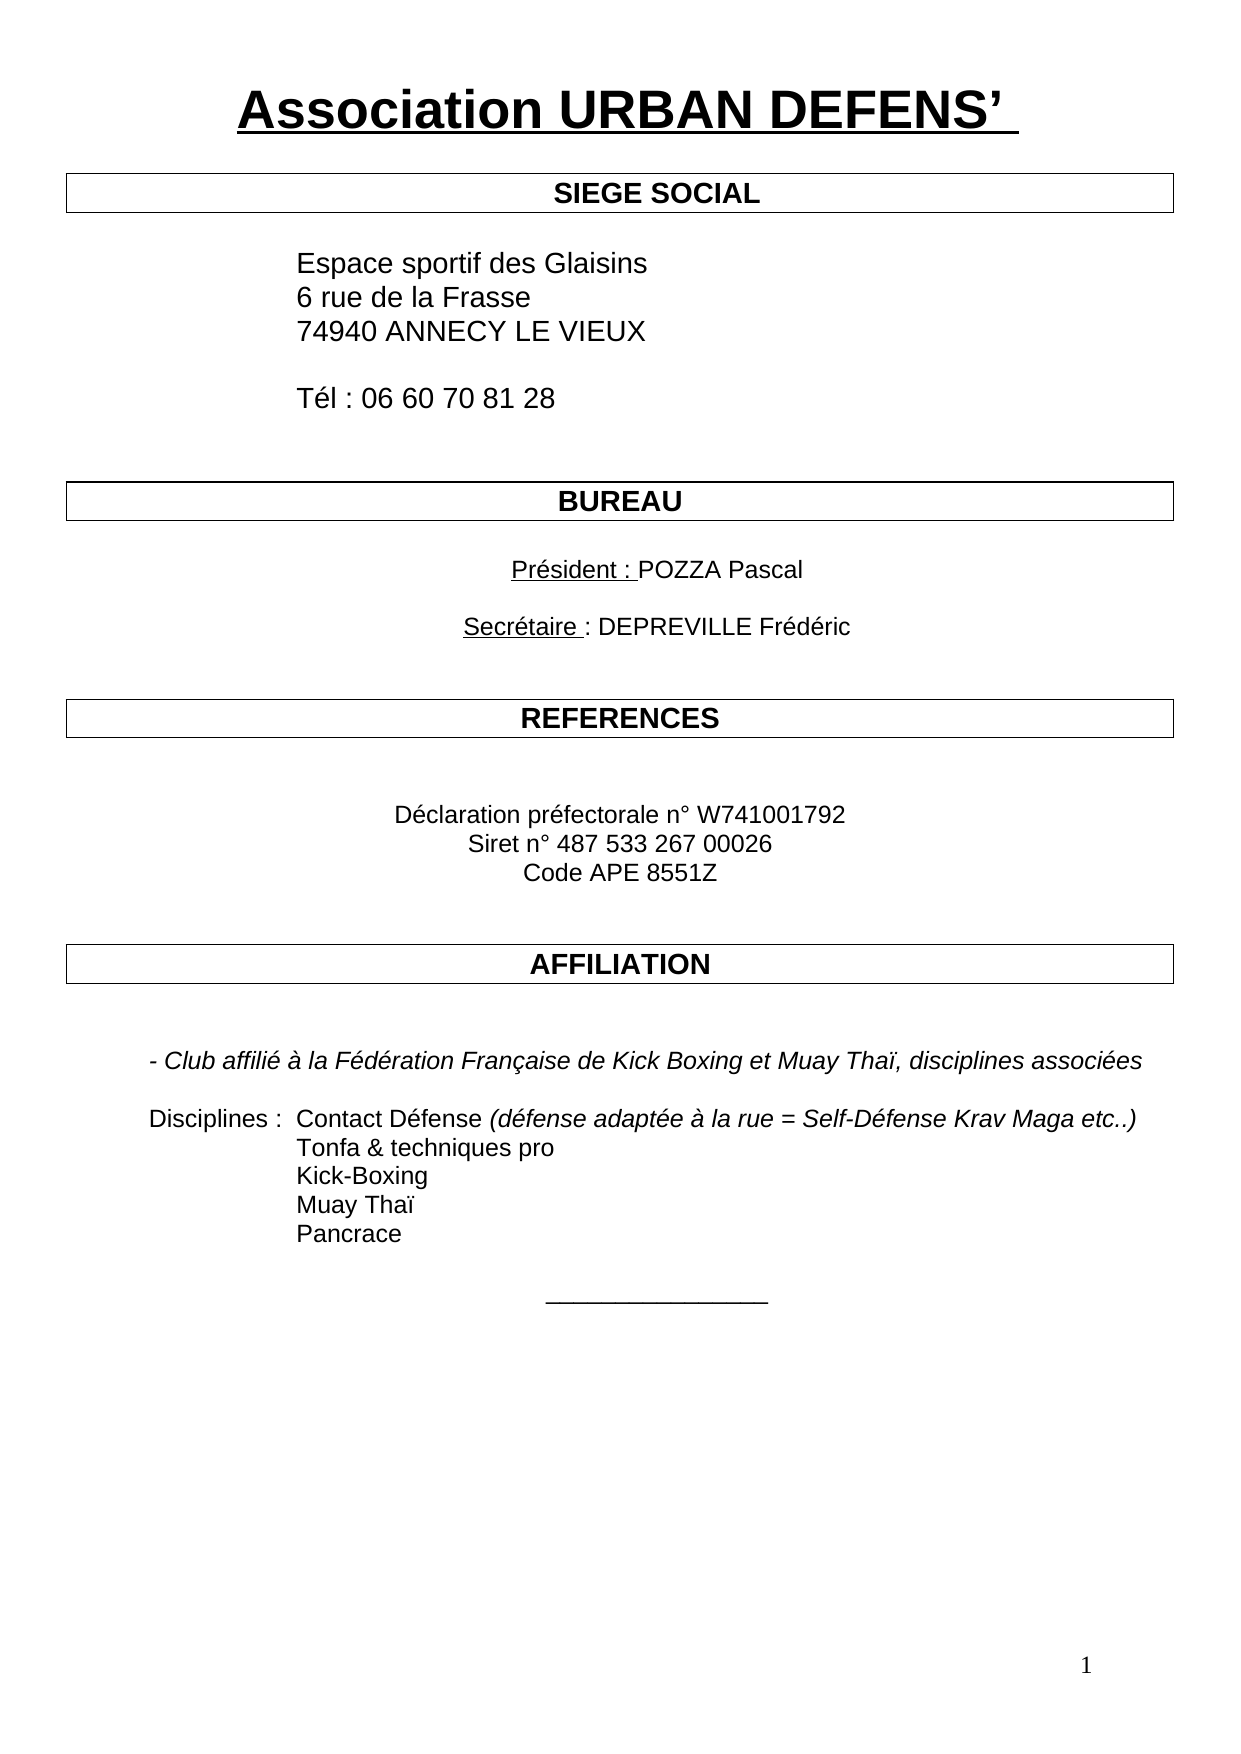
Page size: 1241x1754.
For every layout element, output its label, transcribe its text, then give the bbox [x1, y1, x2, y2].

text REFERENCES [67, 700, 1173, 737]
text Président : POZZA Pascal [75, 555, 1165, 583]
text Association URBAN DEFENS’ [75, 77, 1165, 140]
text Kick-Boxing [75, 1161, 1165, 1190]
text Code APE 8551Z [75, 858, 1165, 887]
text 74940 ANNECY LE VIEUX [75, 314, 1165, 347]
text Pancrace [75, 1219, 1165, 1248]
text BUREAU [67, 483, 1173, 520]
text Siret n° 487 533 267 00026 [75, 829, 1165, 858]
text Muay Thaï [75, 1190, 1165, 1219]
text - Club affilié à la Fédération Française de Kick Boxing et Muay Thaï, disciplines associées [75, 1046, 1165, 1075]
text Secrétaire : DEPREVILLE Frédéric [75, 612, 1165, 641]
text ________________ [75, 1276, 1165, 1305]
text Disciplines : Contact Défense (défense adaptée à la rue = Self-Défense Krav Maga etc..) [75, 1104, 1165, 1133]
text AFFILIATION [67, 945, 1173, 983]
text Espace sportif des Glaisins [75, 247, 1165, 280]
text 6 rue de la Frasse [75, 280, 1165, 314]
text Tonfa & techniques pro [75, 1133, 1165, 1161]
text Tél : 06 60 70 81 28 [75, 381, 1165, 414]
text Déclaration préfectorale n° W741001792 [75, 801, 1165, 829]
text SIEGE SOCIAL [67, 174, 1173, 212]
